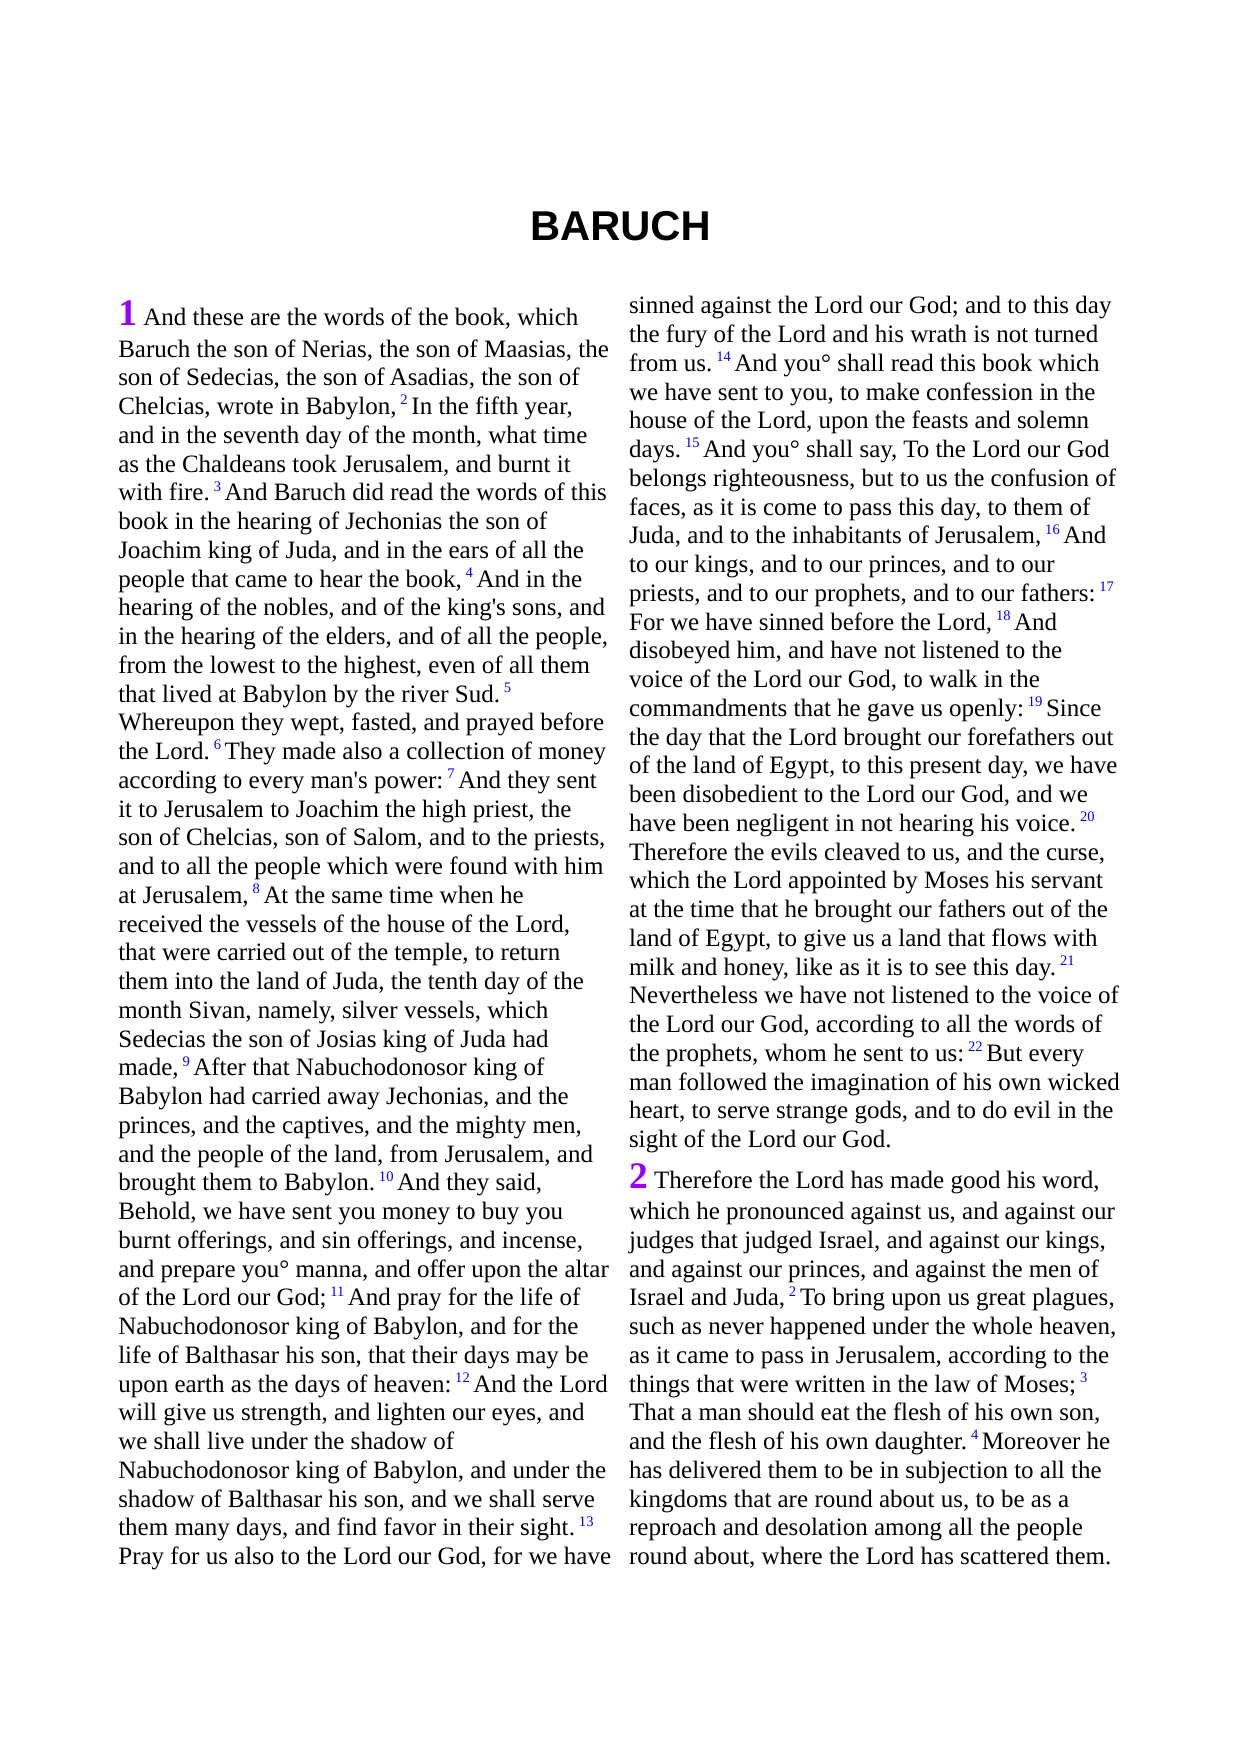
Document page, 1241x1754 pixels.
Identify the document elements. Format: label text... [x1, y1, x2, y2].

text 1 And these are the words of the book, which Baruch the son of Nerias, the son of Maasias, the son of Sedecias, the son of Asadias, the son of Chelcias, wrote in Babylon, 2 In the fifth year, and in the seventh day of the month, what time as the Chaldeans took Jerusalem, and burnt it with fire. 3 And Baruch did read the words of this book in the hearing of Jechonias the son of Joachim king of Juda, and in the ears of all the people that came to hear the book, 4 And in the hearing of the nobles, and of the king's sons, and in the hearing of the elders, and of all the people, from the lowest to the highest, even of all them that lived at Babylon by the river Sud. 5 Whereupon they wept, fasted, and prayed before the Lord. 6 They made also a collection of money according to every man's power: 7 And they sent it to Jerusalem to Joachim the high priest, the son of Chelcias, son of Salom, and to the priests, and to all the people which were found with him at Jerusalem, 8 At the same time when he received the vessels of the house of the Lord, that were carried out of the temple, to return them into the land of Juda, the tenth day of the month Sivan, namely, silver vessels, which Sedecias the son of Josias king of Juda had made, 9 After that Nabuchodonosor king of Babylon had carried away Jechonias, and the princes, and the captives, and the mighty men, and the people of the land, from Jerusalem, and brought them to Babylon. 10 And they said, Behold, we have sent you money to buy you burnt offerings, and sin offerings, and incense, and prepare you° manna, and offer upon the altar of the Lord our God; 11 And pray for the life of Nabuchodonosor king of Babylon, and for the life of Balthasar his son, that their days may be upon earth as the days of heaven: 12 And the Lord will give us strength, and lighten our eyes, and we shall live under the shadow of Nabuchodonosor king of Babylon, and under the shadow of Balthasar his son, and we shall serve them many days, and find favor in their sight. 13 Pray for us also to the Lord our God, for we have [118, 291, 611, 1570]
text 2 Therefore the Lord has made good his word, which he pronounced against us, and against our judges that judged Israel, and against our kings, and against our princes, and against the men of Israel and Juda, 2 To bring upon us great plagues, such as never happened under the whole heaven, as it came to pass in Jerusalem, according to the things that were written in the law of Moses; 3 That a man should eat the flesh of his own son, and the flesh of his own daughter. 4 Moreover he has delivered them to be in subjection to all the kingdoms that are round about us, to be as a reproach and desolation among all the people round about, where the Lord has scattered them. [629, 1153, 1122, 1570]
title BARUCH [118, 201, 1122, 249]
text sinned against the Lord our God; and to this day the fury of the Lord and his wrath is not turned from us. 14 And you° shall read this book which we have sent to you, to make confession in the house of the Lord, upon the feasts and solemn days. 15 And you° shall say, To the Lord our God belongs righteousness, but to us the confusion of faces, as it is come to pass this day, to them of Juda, and to the inhabitants of Jerusalem, 16 And to our kings, and to our princes, and to our priests, and to our prophets, and to our fathers: 17 For we have sinned before the Lord, 18 And disobeyed him, and have not listened to the voice of the Lord our God, to walk in the commandments that he gave us openly: 19 Since the day that the Lord brought our forefathers out of the land of Egypt, to this present day, we have been disobedient to the Lord our God, and we have been negligent in not hearing his voice. 20 Therefore the evils cleaved to us, and the curse, which the Lord appointed by Moses his servant at the time that he brought our fathers out of the land of Egypt, to give us a land that flows with milk and honey, like as it is to see this day. 21 Nevertheless we have not listened to the voice of the Lord our God, according to all the words of the prophets, whom he sent to us: 22 But every man followed the imagination of his own wicked heart, to serve strange gods, and to do evil in the sight of the Lord our God. [629, 291, 1122, 1153]
